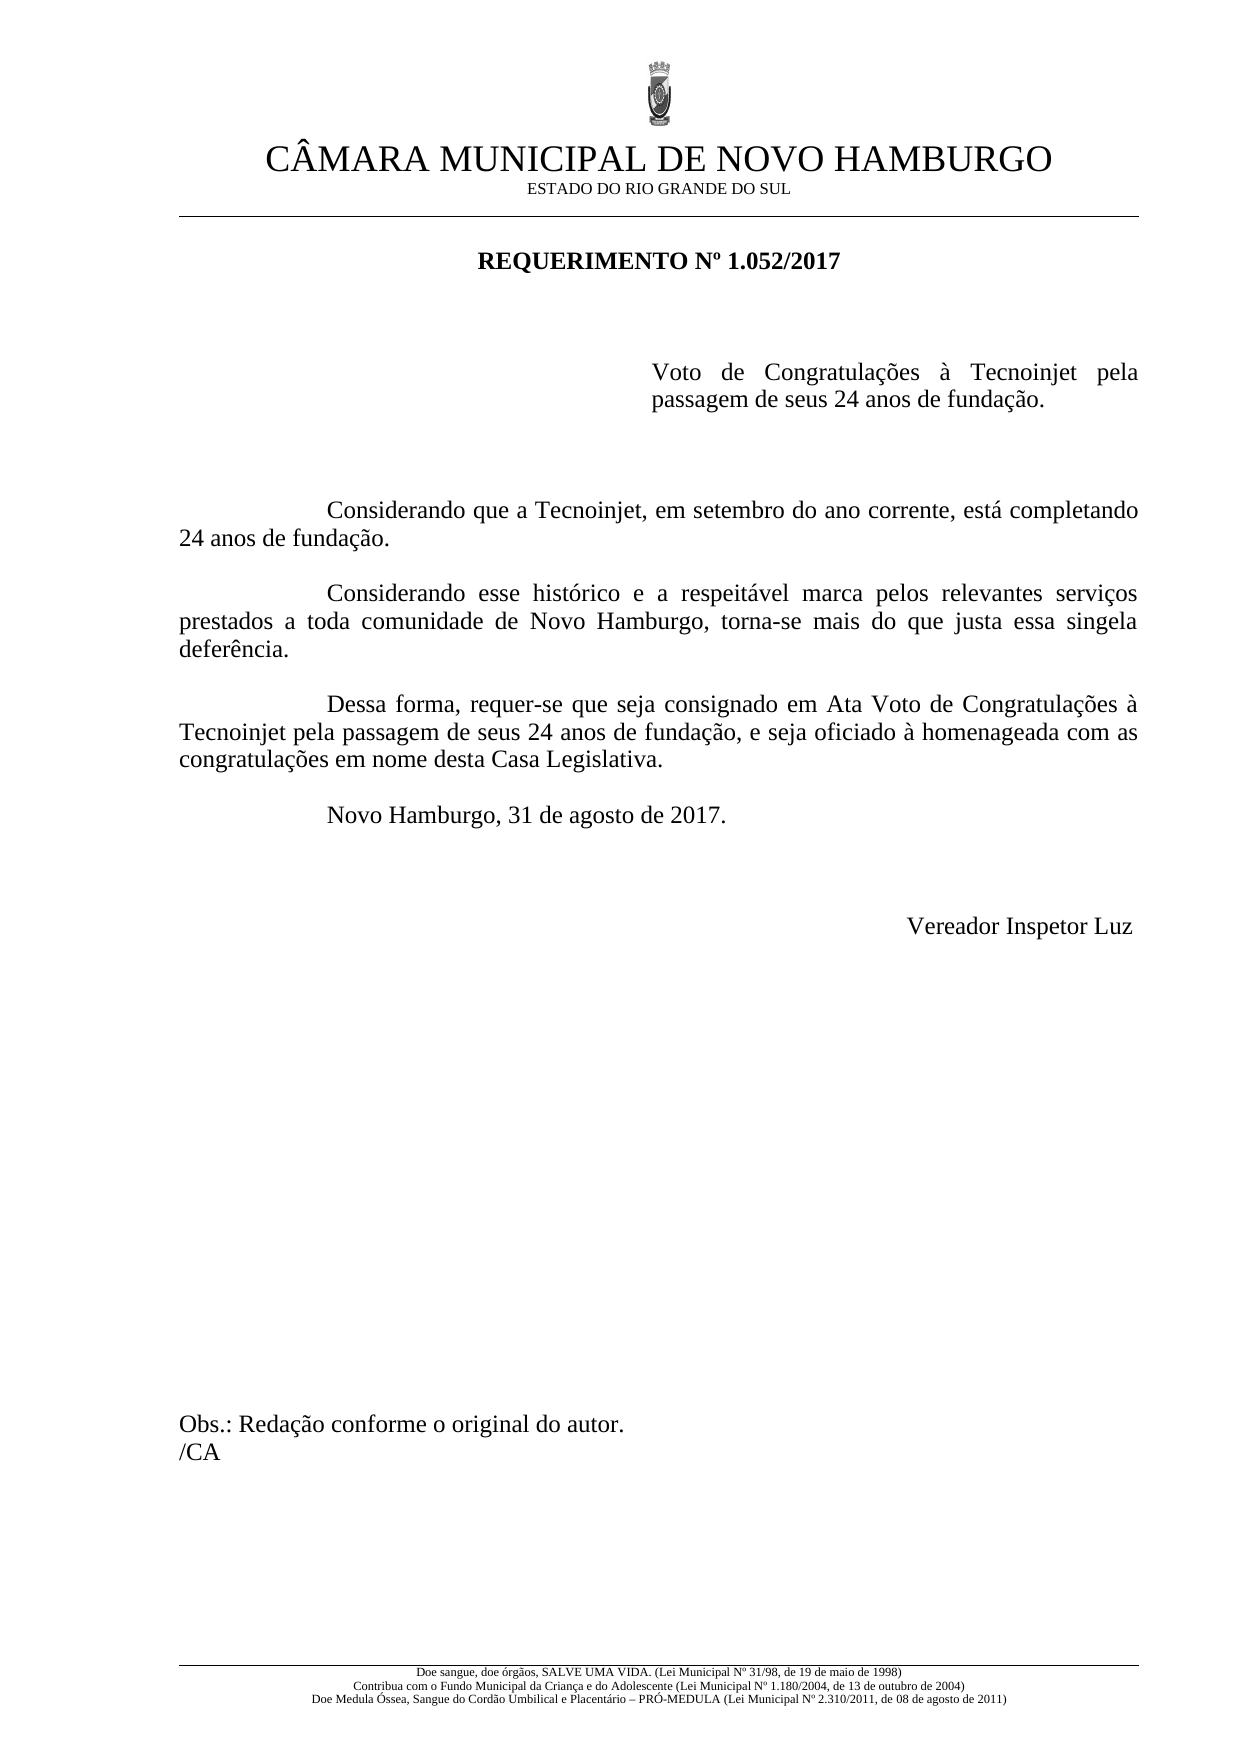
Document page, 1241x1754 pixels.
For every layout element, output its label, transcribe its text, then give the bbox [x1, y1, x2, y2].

text REQUERIMENTO Nº 1.052/2017 [179, 247, 1139, 274]
text Considerando que a Tecnoinjet, em setembro do ano corrente, está completando 24 anos de fundação. [179, 496, 1139, 552]
text Vereador Inspetor Luz [179, 912, 1139, 939]
text Considerando esse histórico e a respeitável marca pelos relevantes serviços prestados a toda comunidade de Novo Hamburgo, torna-se mais do que justa essa singela deferência. [179, 579, 1139, 662]
text /CA [179, 1438, 1139, 1466]
text Voto de Congratulações à Tecnoinjet pela passagem de seus 24 anos de fundação. [651, 358, 1139, 413]
text Novo Hamburgo, 31 de agosto de 2017. [179, 801, 1139, 829]
text Dessa forma, requer-se que seja consignado em Ata Voto de Congratulações à Tecnoinjet pela passagem de seus 24 anos de fundação, e seja oficiado à homenageada com as congratulações em nome desta Casa Legislativa. [179, 690, 1139, 773]
text Obs.: Redação conforme o original do autor. [179, 1411, 1139, 1438]
